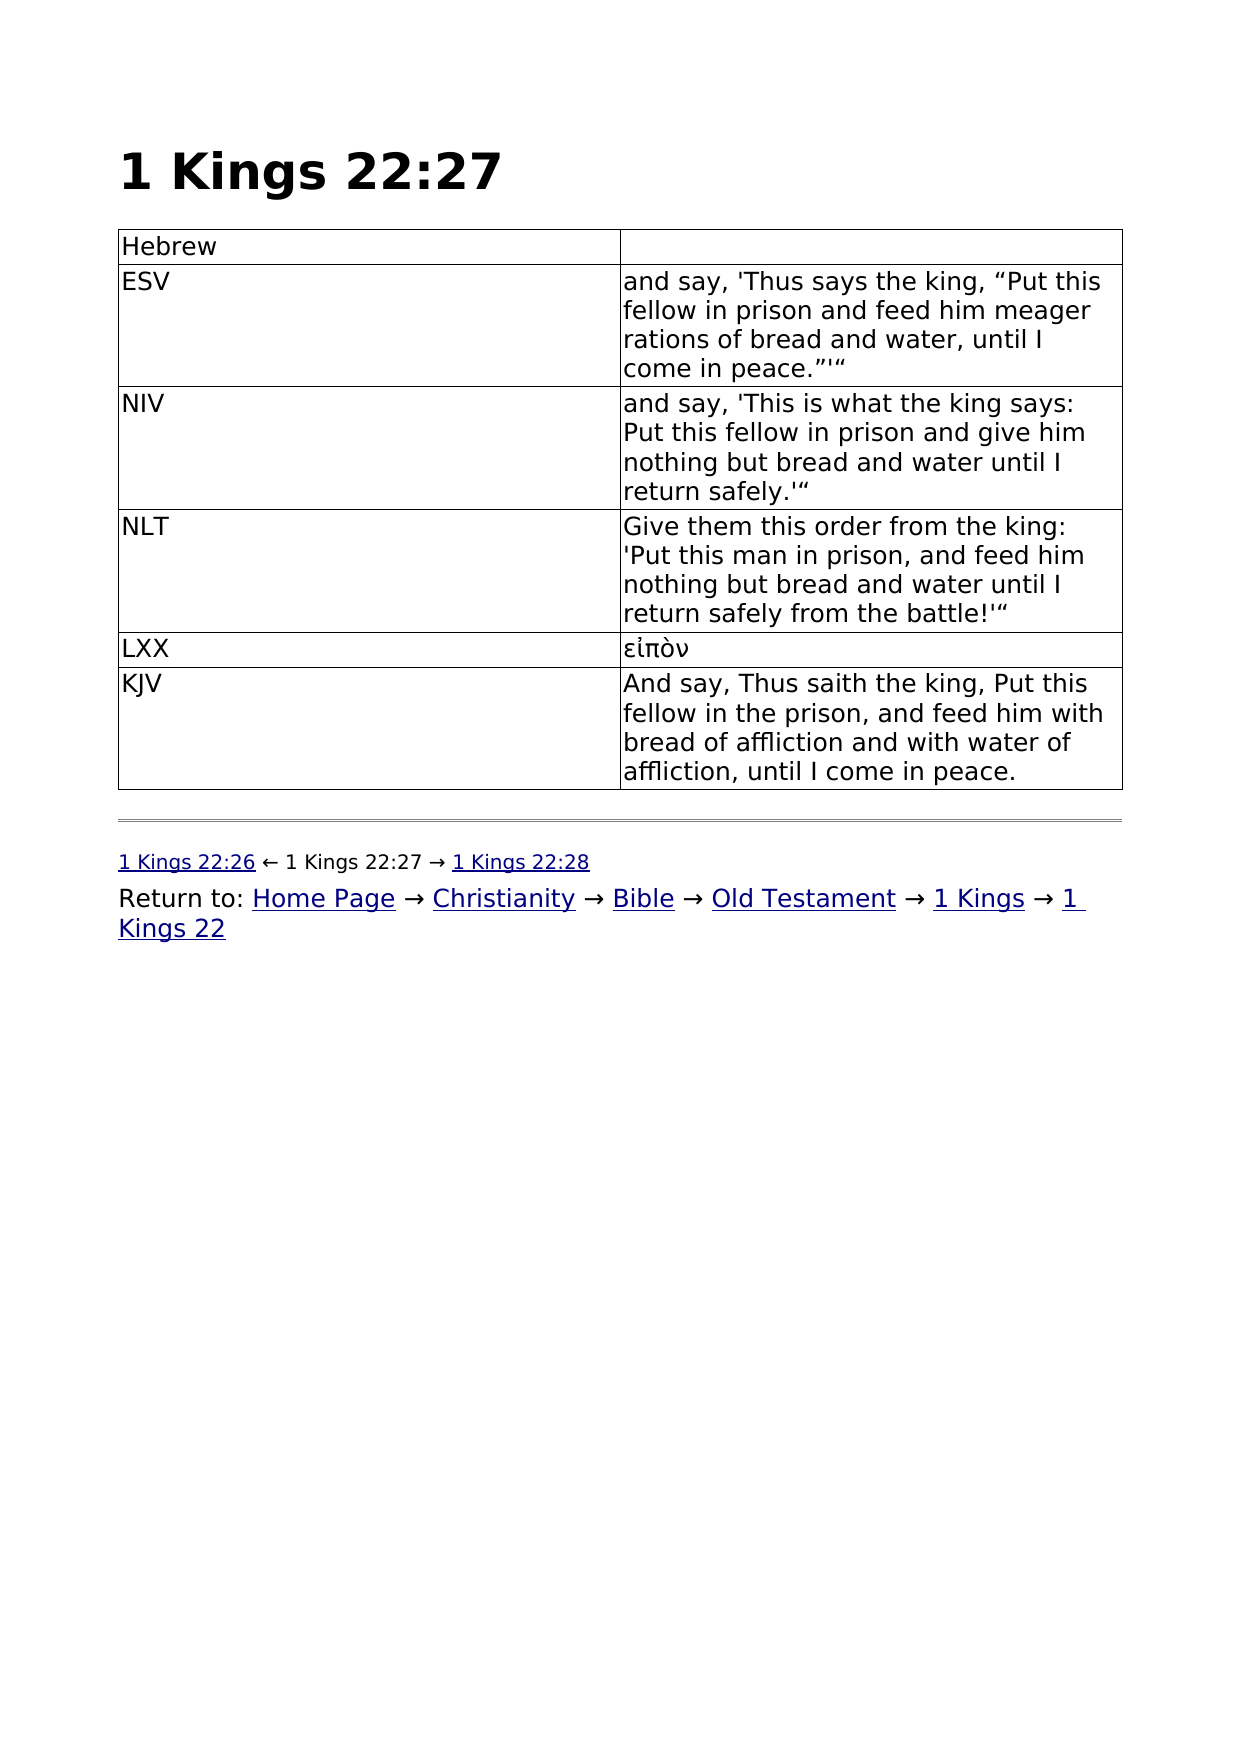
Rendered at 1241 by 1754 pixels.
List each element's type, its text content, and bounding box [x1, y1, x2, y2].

table_cell And say, Thus saith the king, Put this fellow in the prison, and feed him with bread of affliction and with water of affliction, until I come in peace. [621, 668, 1122, 789]
table_header Hebrew [119, 230, 620, 264]
table_cell NIV [119, 387, 620, 509]
table_header [621, 230, 1122, 264]
text 1 Kings 22:26 ← 1 Kings 22:27 → 1 Kings 22:28 [118, 851, 1122, 884]
text Return to: Home Page → Christianity → Bible → Old Testament → 1 Kings → 1 Kings 22 [118, 884, 1122, 943]
table_cell NLT [119, 510, 620, 632]
table_cell KJV [119, 668, 620, 789]
subtitle 1 Kings 22:27 [118, 143, 1122, 201]
table_cell and say, 'Thus says the king, “Put this fellow in prison and feed him meager rations of bread and water, until I come in peace.”'“ [621, 265, 1122, 386]
table_cell Give them this order from the king: 'Put this man in prison, and feed him nothing but bread and water until I return safely from the battle!'“ [621, 510, 1122, 632]
table_cell εἰπὸν [621, 633, 1122, 667]
table_cell LXX [119, 633, 620, 667]
table_cell and say, 'This is what the king says: Put this fellow in prison and give him nothing but bread and water until I return safely.'“ [621, 387, 1122, 509]
table_cell ESV [119, 265, 620, 386]
